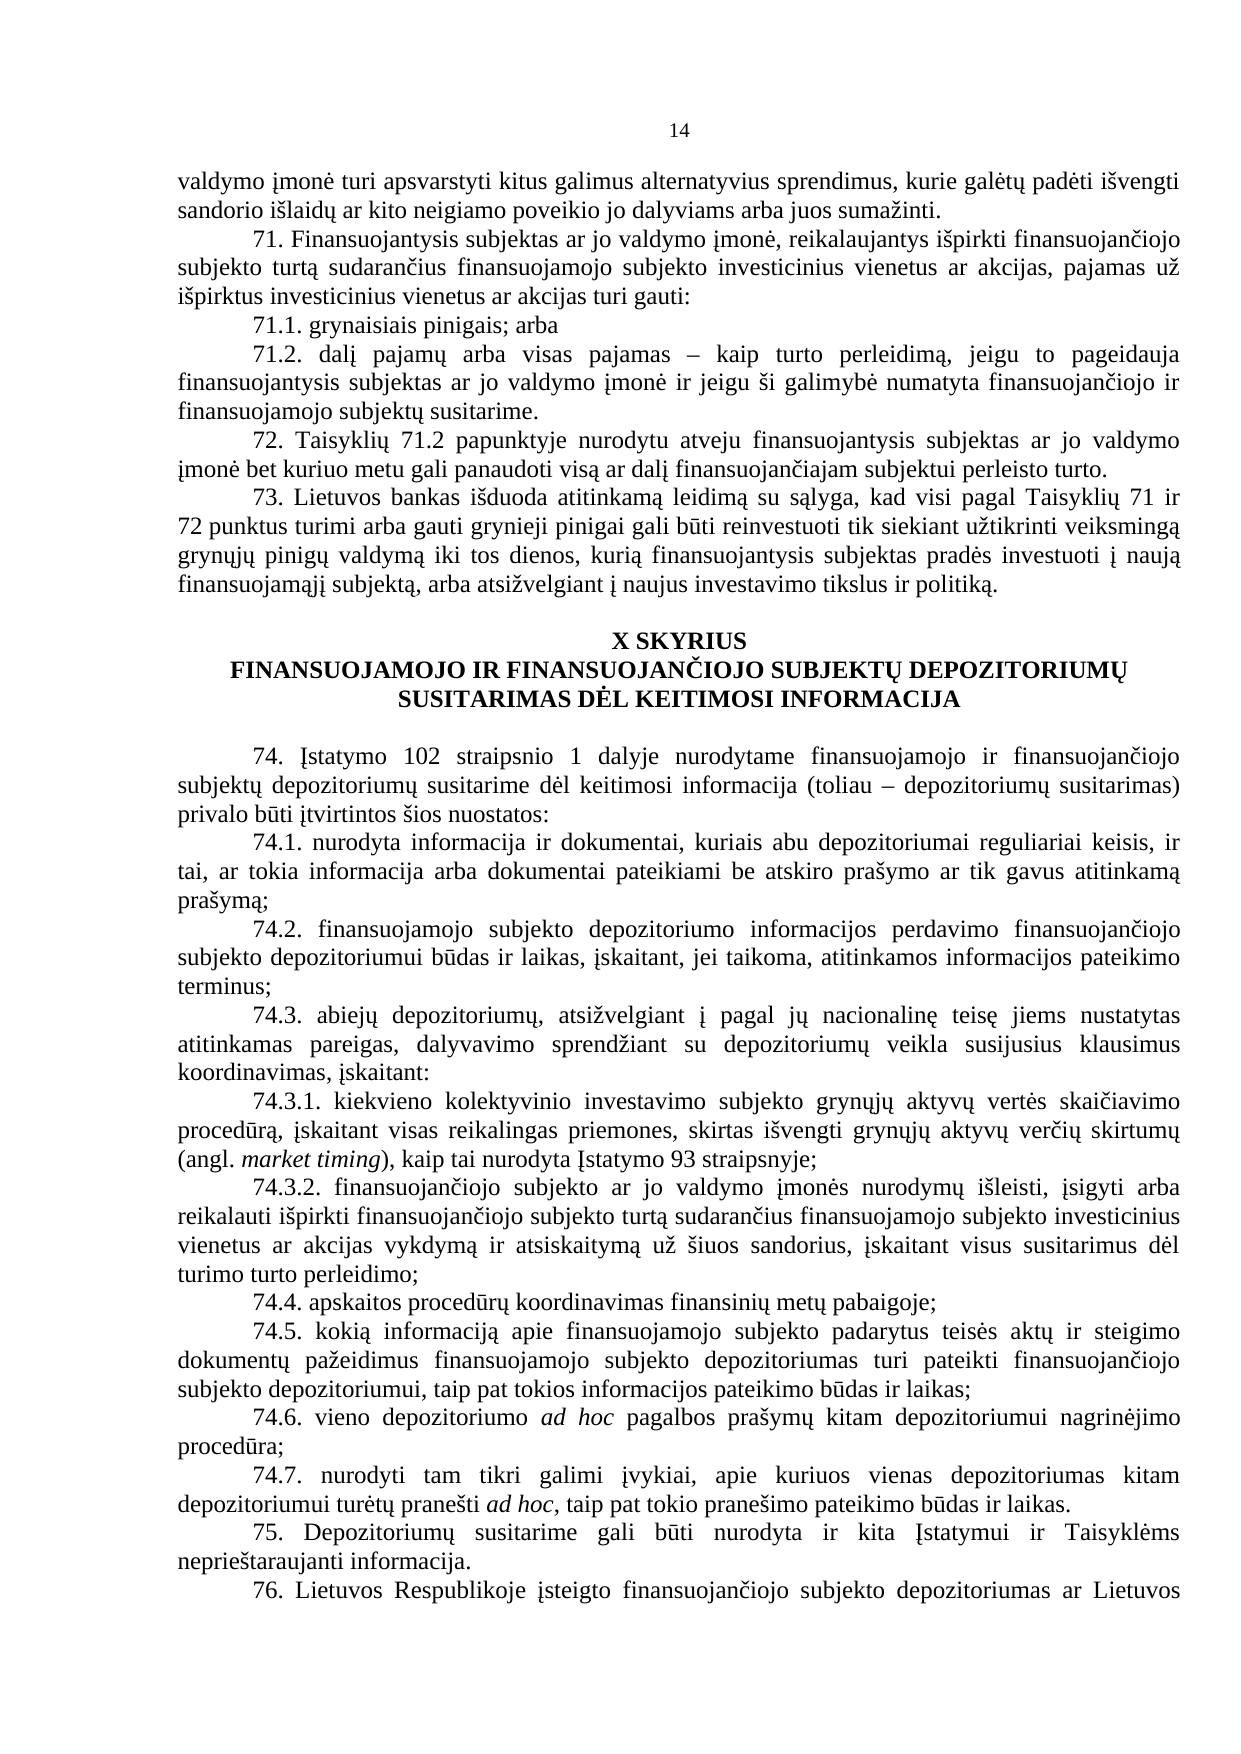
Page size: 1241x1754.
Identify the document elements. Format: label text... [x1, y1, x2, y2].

text FINANSUOJAMOJO IR FINANSUOJANČIOJO SUBJEKTŲ DEPOZITORIUMŲ SUSITARIMAS DĖL KEITIMOSI INFORMACIJA [177, 655, 1181, 712]
text 74.4. apskaitos procedūrų koordinavimas finansinių metų pabaigoje; [177, 1287, 1181, 1316]
text X SKYRIUS [177, 626, 1181, 655]
text 71.2. dalį pajamų arba visas pajamas – kaip turto perleidimą, jeigu to pageidauja finansuojantysis subjektas ar jo valdymo įmonė ir jeigu ši galimybė numatyta finansuojančiojo ir finansuojamojo subjektų susitarime. [177, 339, 1181, 425]
text 75. Depozitoriumų susitarime gali būti nurodyta ir kita Įstatymui ir Taisyklėms neprieštaraujanti informacija. [177, 1517, 1181, 1575]
text 74.1. nurodyta informacija ir dokumentai, kuriais abu depozitoriumai reguliariai keisis, ir tai, ar tokia informacija arba dokumentai pateikiami be atskiro prašymo ar tik gavus atitinkamą prašymą; [177, 827, 1181, 914]
text 72. Taisyklių 71.2 papunktyje nurodytu atveju finansuojantysis subjektas ar jo valdymo įmonė bet kuriuo metu gali panaudoti visą ar dalį finansuojančiajam subjektui perleisto turto. [177, 425, 1181, 482]
text 74.3. abiejų depozitoriumų, atsižvelgiant į pagal jų nacionalinę teisę jiems nustatytas atitinkamas pareigas, dalyvavimo sprendžiant su depozitoriumų veikla susijusius klausimus koordinavimas, įskaitant: [177, 1000, 1181, 1086]
text 74.3.1. kiekvieno kolektyvinio investavimo subjekto grynųjų aktyvų vertės skaičiavimo procedūrą, įskaitant visas reikalingas priemones, skirtas išvengti grynųjų aktyvų verčių skirtumų (angl. market timing), kaip tai nurodyta Įstatymo 93 straipsnyje; [177, 1086, 1181, 1172]
text 74.6. vieno depozitoriumo ad hoc pagalbos prašymų kitam depozitoriumui nagrinėjimo procedūra; [177, 1402, 1181, 1460]
text 74.3.2. finansuojančiojo subjekto ar jo valdymo įmonės nurodymų išleisti, įsigyti arba reikalauti išpirkti finansuojančiojo subjekto turtą sudarančius finansuojamojo subjekto investicinius vienetus ar akcijas vykdymą ir atsiskaitymą už šiuos sandorius, įskaitant visus susitarimus dėl turimo turto perleidimo; [177, 1172, 1181, 1287]
text 74.7. nurodyti tam tikri galimi įvykiai, apie kuriuos vienas depozitoriumas kitam depozitoriumui turėtų pranešti ad hoc, taip pat tokio pranešimo pateikimo būdas ir laikas. [177, 1460, 1181, 1517]
text 74.5. kokią informaciją apie finansuojamojo subjekto padarytus teisės aktų ir steigimo dokumentų pažeidimus finansuojamojo subjekto depozitoriumas turi pateikti finansuojančiojo subjekto depozitoriumui, taip pat tokios informacijos pateikimo būdas ir laikas; [177, 1316, 1181, 1402]
text valdymo įmonė turi apsvarstyti kitus galimus alternatyvius sprendimus, kurie galėtų padėti išvengti sandorio išlaidų ar kito neigiamo poveikio jo dalyviams arba juos sumažinti. [177, 166, 1181, 224]
text 76. Lietuvos Respublikoje įsteigto finansuojančiojo subjekto depozitoriumas ar Lietuvos [177, 1575, 1181, 1604]
text 71. Finansuojantysis subjektas ar jo valdymo įmonė, reikalaujantys išpirkti finansuojančiojo subjekto turtą sudarančius finansuojamojo subjekto investicinius vienetus ar akcijas, pajamas už išpirktus investicinius vienetus ar akcijas turi gauti: [177, 224, 1181, 310]
text 73. Lietuvos bankas išduoda atitinkamą leidimą su sąlyga, kad visi pagal Taisyklių 71 ir 72 punktus turimi arba gauti grynieji pinigai gali būti reinvestuoti tik siekiant užtikrinti veiksmingą grynųjų pinigų valdymą iki tos dienos, kurią finansuojantysis subjektas pradės investuoti į naują finansuojamąjį subjektą, arba atsižvelgiant į naujus investavimo tikslus ir politiką. [177, 482, 1181, 597]
text 74. Įstatymo 102 straipsnio 1 dalyje nurodytame finansuojamojo ir finansuojančiojo subjektų depozitoriumų susitarime dėl keitimosi informacija (toliau – depozitoriumų susitarimas) privalo būti įtvirtintos šios nuostatos: [177, 741, 1181, 827]
text 71.1. grynaisiais pinigais; arba [177, 310, 1181, 339]
text 74.2. finansuojamojo subjekto depozitoriumo informacijos perdavimo finansuojančiojo subjekto depozitoriumui būdas ir laikas, įskaitant, jei taikoma, atitinkamos informacijos pateikimo terminus; [177, 914, 1181, 1000]
